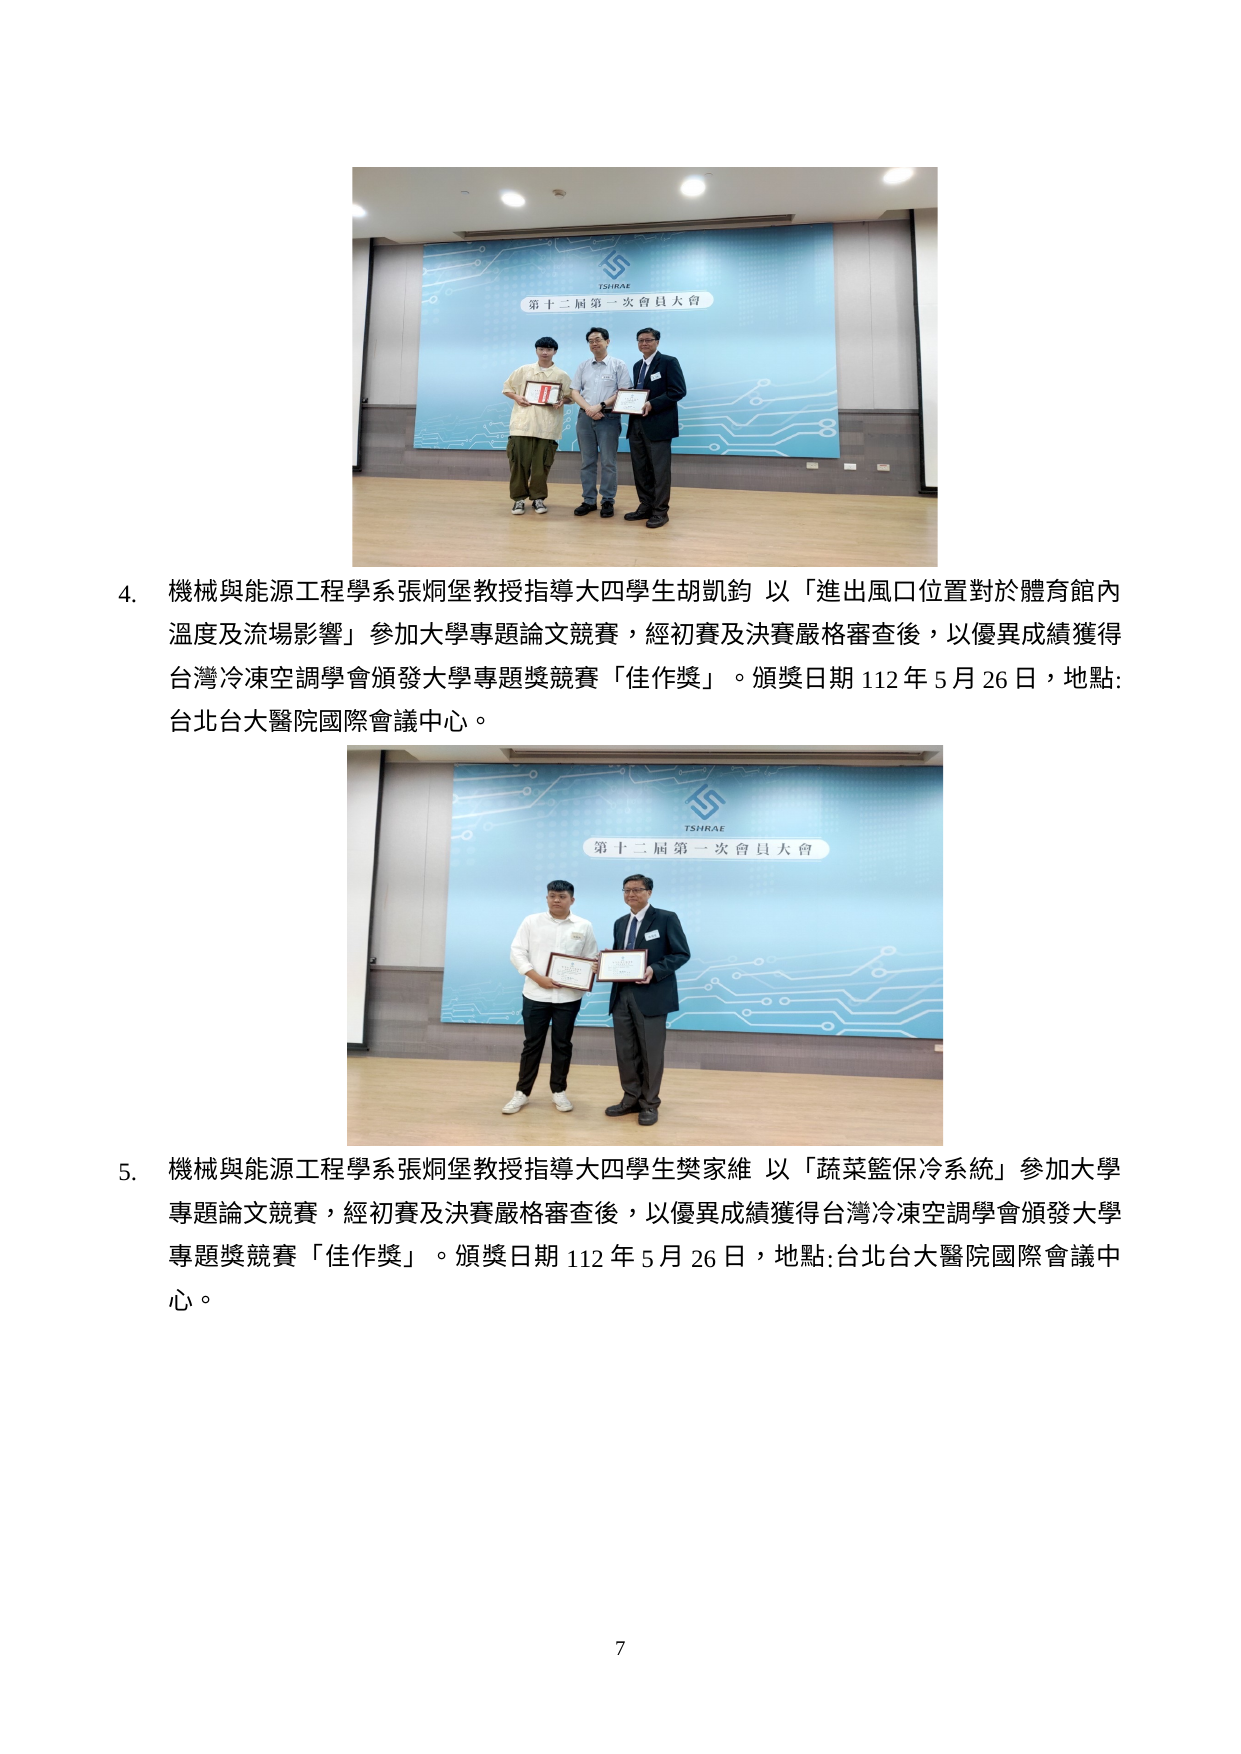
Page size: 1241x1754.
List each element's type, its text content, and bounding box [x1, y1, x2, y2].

list 機械與能源工程學系張烔堡教授指導大四學生樊家維 以「蔬菜籃保冷系統」參加大學專題論文競賽，經初賽及決賽嚴格審查後，以優異成績獲得台灣冷凍空調學會頒發大學專題獎競賽「佳作獎」。頒獎日期112年5月26日，地點:台北台大醫院國際會議中心。 [118, 1150, 1122, 1317]
list 機械與能源工程學系張烔堡教授指導大四學生胡凱鈞 以「進出風口位置對於體育館內溫度及流場影響」參加大學專題論文競賽，經初賽及決賽嚴格審查後，以優異成績獲得台灣冷凍空調學會頒發大學專題獎競賽「佳作獎」。頒獎日期112年5月26日，地點:台北台大醫院國際會議中心。 [118, 571, 1122, 738]
